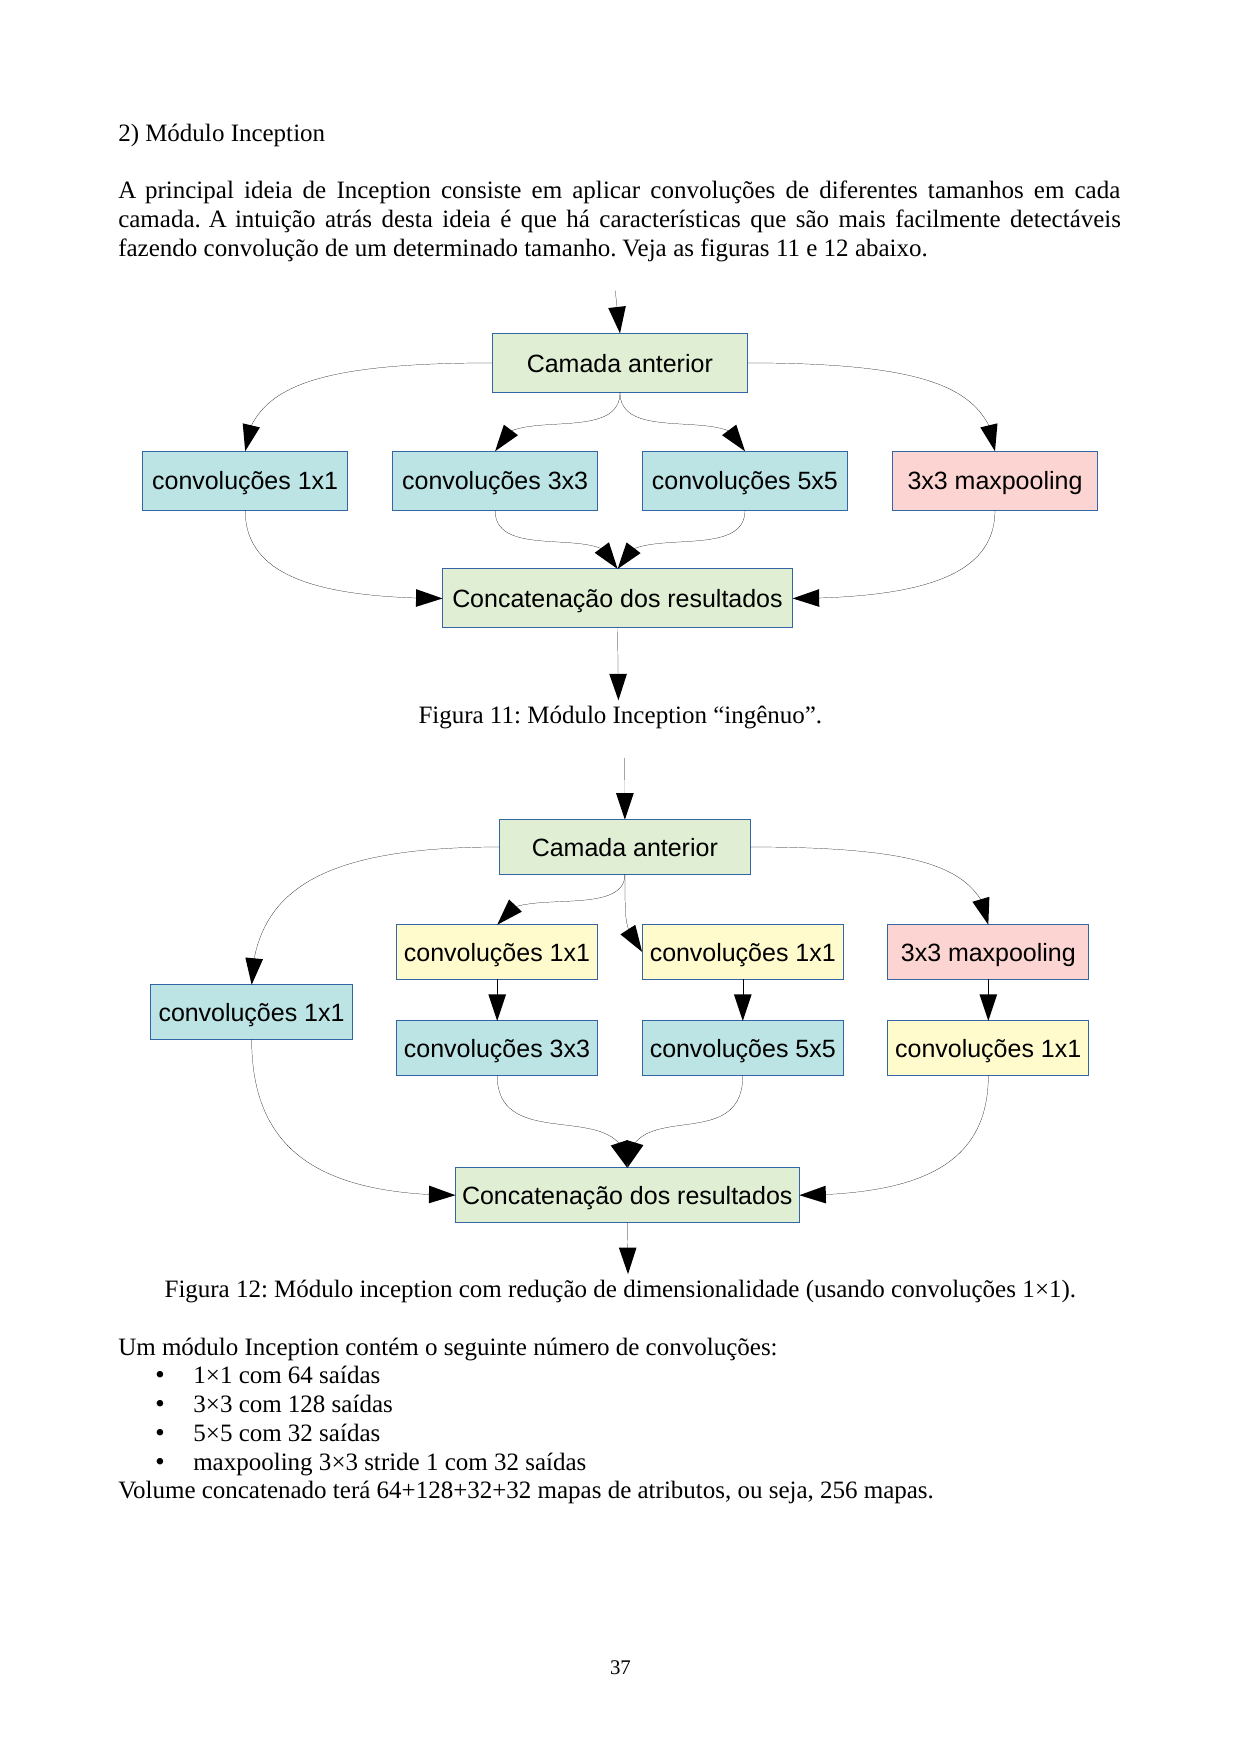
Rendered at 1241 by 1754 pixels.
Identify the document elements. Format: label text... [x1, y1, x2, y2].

text Um módulo Inception contém o seguinte número de convoluções: [118, 1332, 1122, 1361]
text Volume concatenado terá 64+128+32+32 mapas de atributos, ou seja, 256 mapas. [118, 1476, 1122, 1504]
text Figura 11: Módulo Inception “ingênuo”. [118, 701, 1122, 729]
text A principal ideia de Inception consiste em aplicar convoluções de diferentes tamanhos em cada camada. A intuição atrás desta ideia é que há características que são mais facilmente detectáveis fazendo convolução de um determinado tamanho. Veja as figuras 11 e 12 abaixo. [118, 176, 1122, 262]
list 5×5 com 32 saídas [156, 1418, 1122, 1447]
list 3×3 com 128 saídas [156, 1389, 1122, 1418]
text 2) Módulo Inception [118, 118, 1122, 147]
text Figura 12: Módulo inception com redução de dimensionalidade (usando convoluções 1×1). [118, 1274, 1122, 1303]
list 1×1 com 64 saídas [156, 1361, 1122, 1389]
list maxpooling 3×3 stride 1 com 32 saídas [156, 1447, 1122, 1476]
